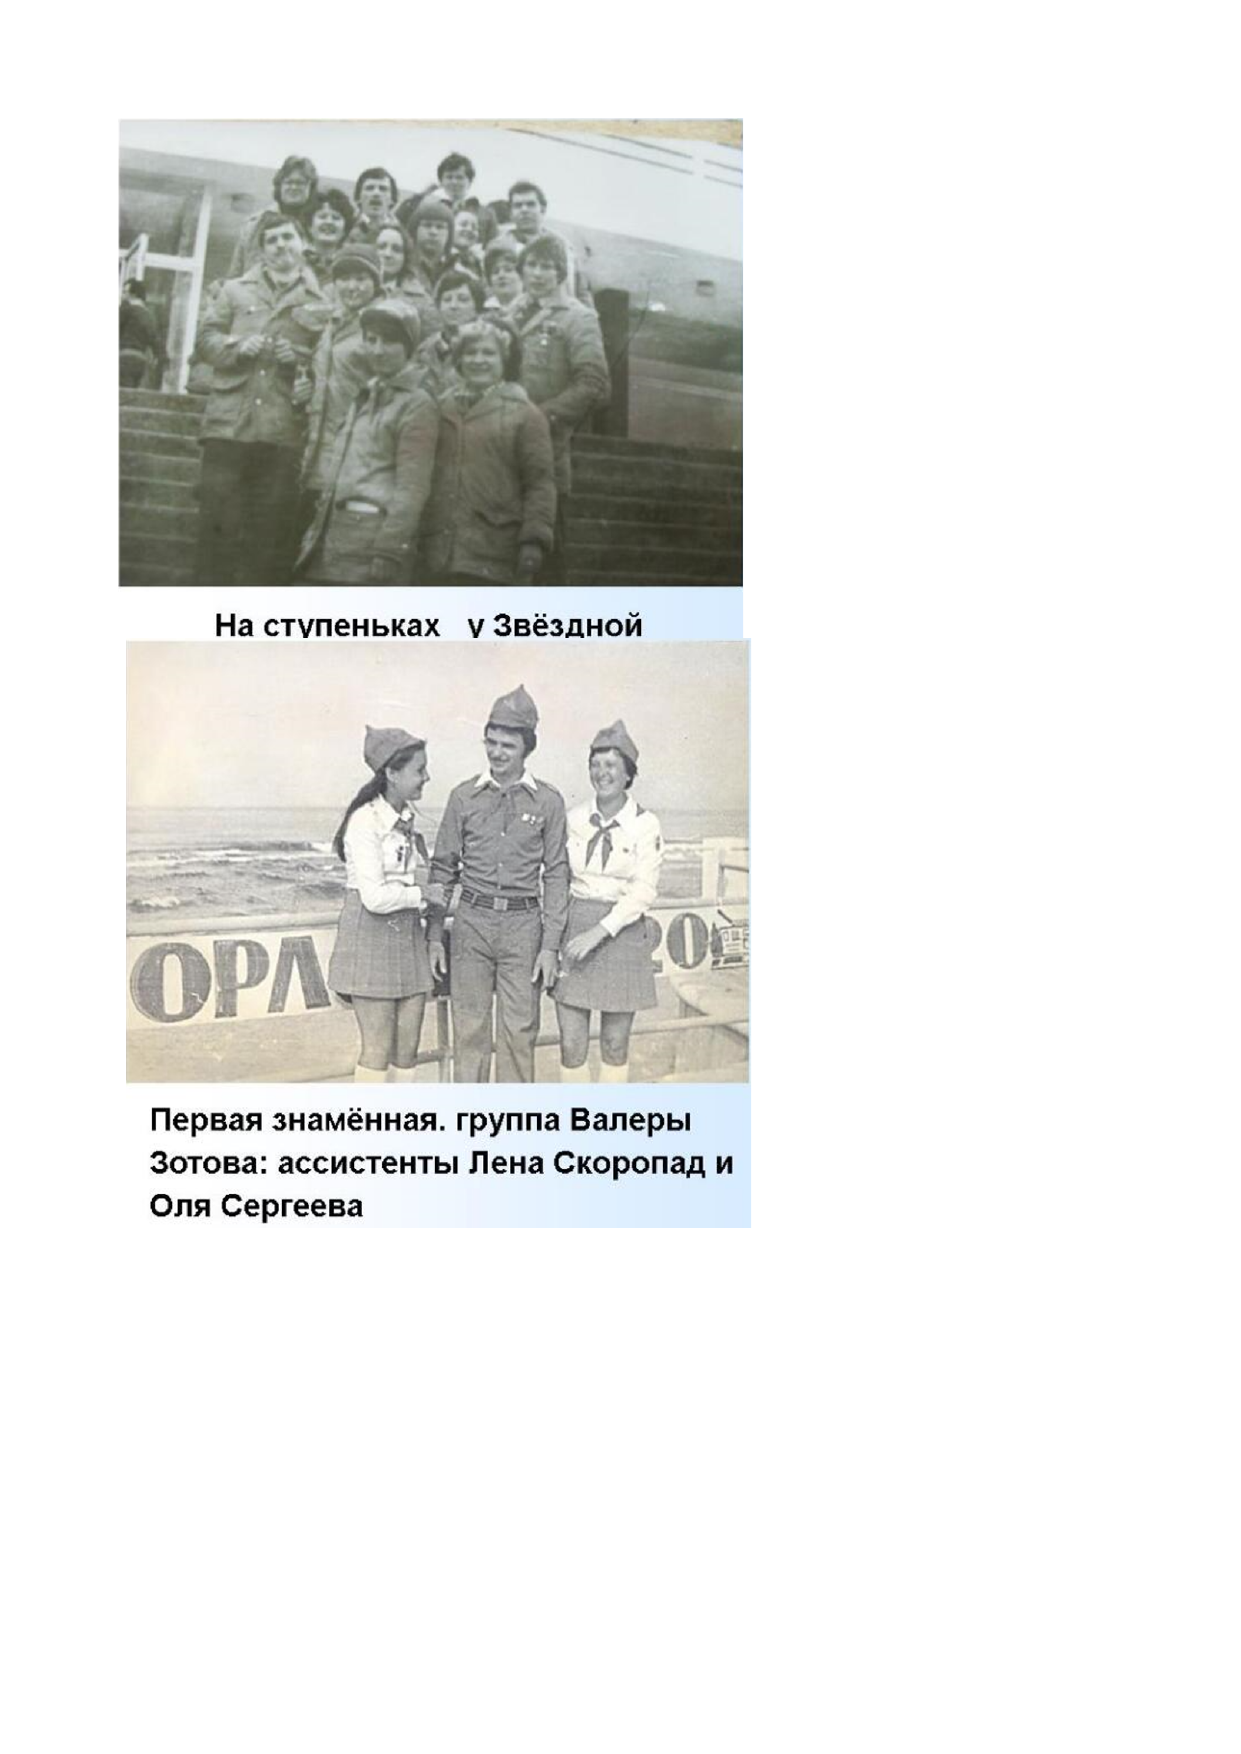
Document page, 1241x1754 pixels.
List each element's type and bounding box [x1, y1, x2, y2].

picture [118, 118, 752, 1228]
